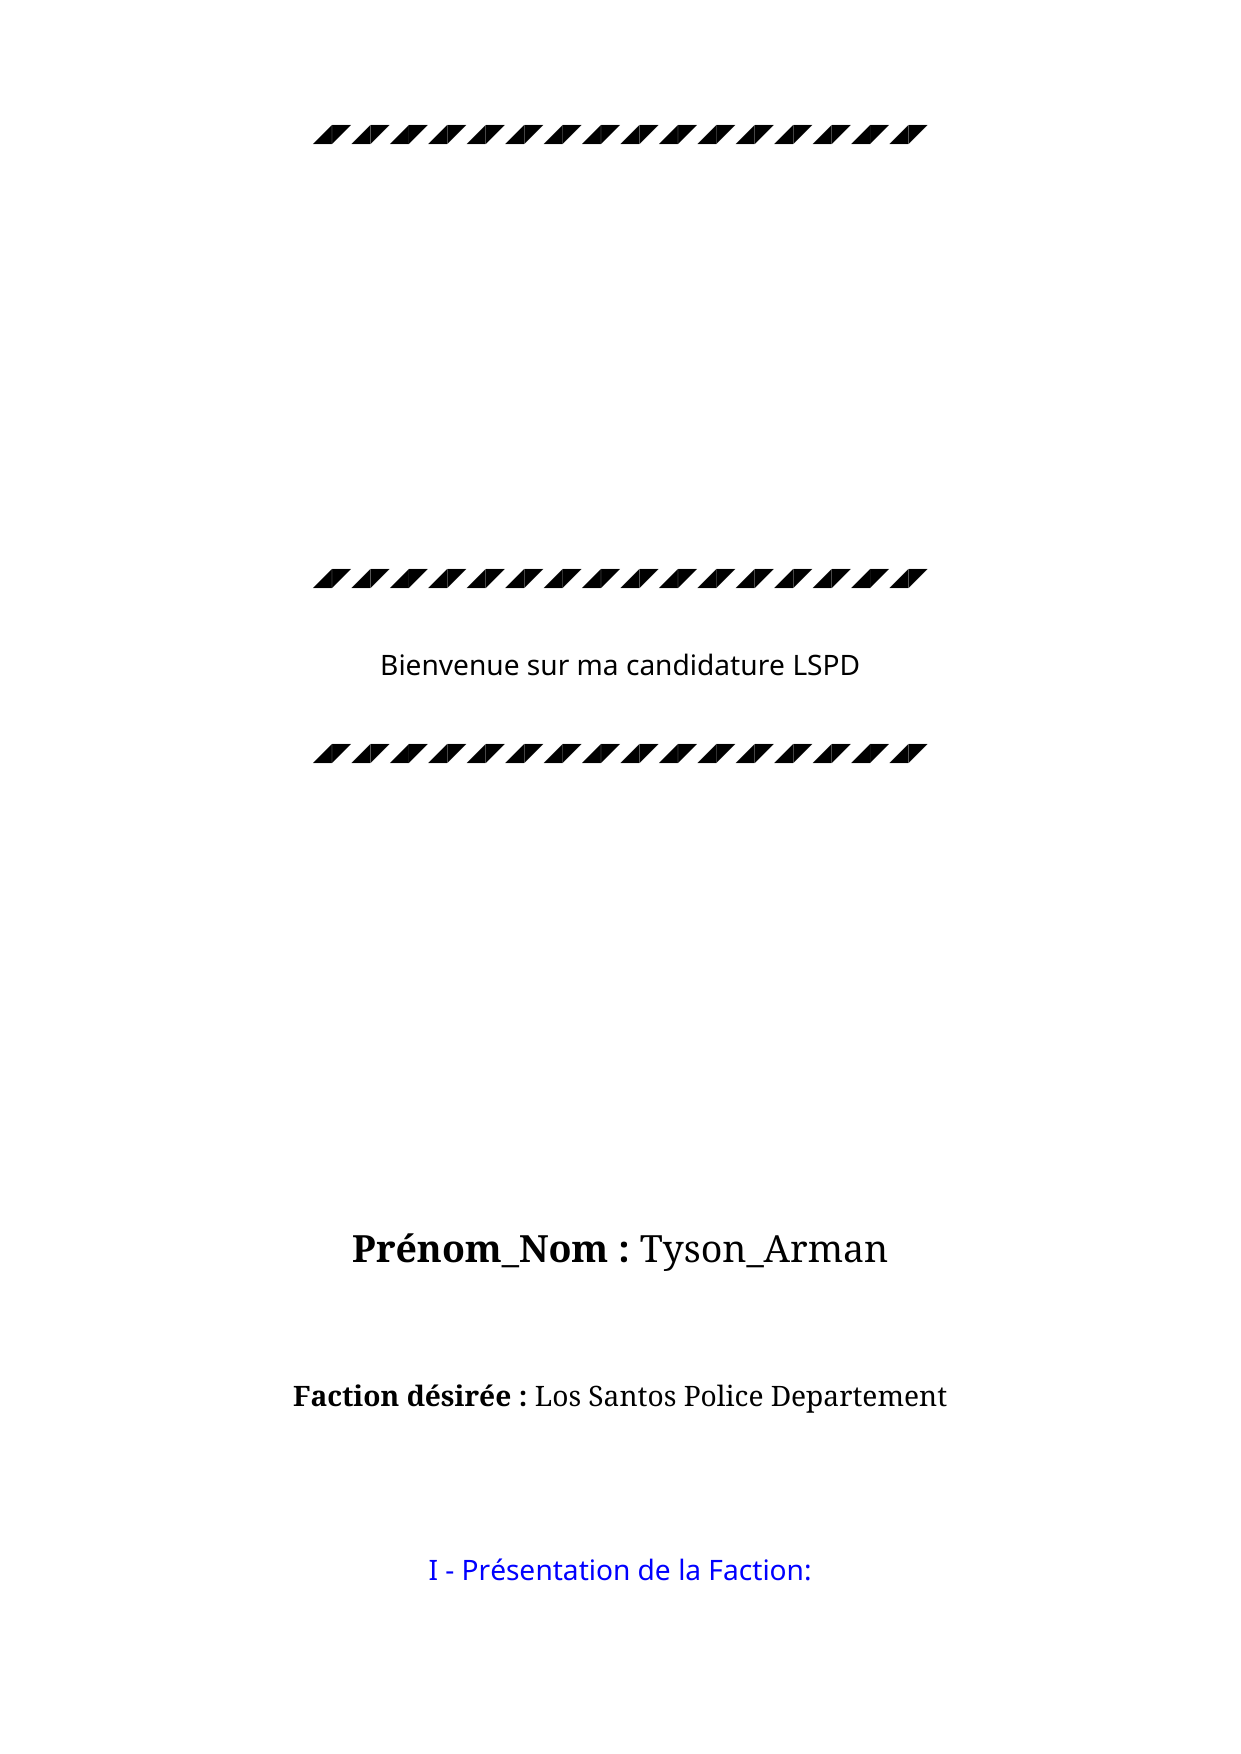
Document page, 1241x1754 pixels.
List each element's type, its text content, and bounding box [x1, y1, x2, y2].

text ◢◤◢◤◢◤◢◤◢◤◢◤◢◤◢◤◢◤◢◤◢◤◢◤◢◤◢◤◢◤◢◤ [118, 118, 1122, 147]
text ◢◤◢◤◢◤◢◤◢◤◢◤◢◤◢◤◢◤◢◤◢◤◢◤◢◤◢◤◢◤◢◤ [118, 737, 1122, 766]
text ◢◤◢◤◢◤◢◤◢◤◢◤◢◤◢◤◢◤◢◤◢◤◢◤◢◤◢◤◢◤◢◤ [118, 562, 1122, 591]
text I - Présentation de la Faction: [118, 1550, 1122, 1589]
text Bienvenue sur ma candidature LSPD [118, 645, 1122, 683]
text Prénom_Nom : Tyson_Arman Faction désirée : Los Santos Police Departement [118, 1223, 1122, 1414]
